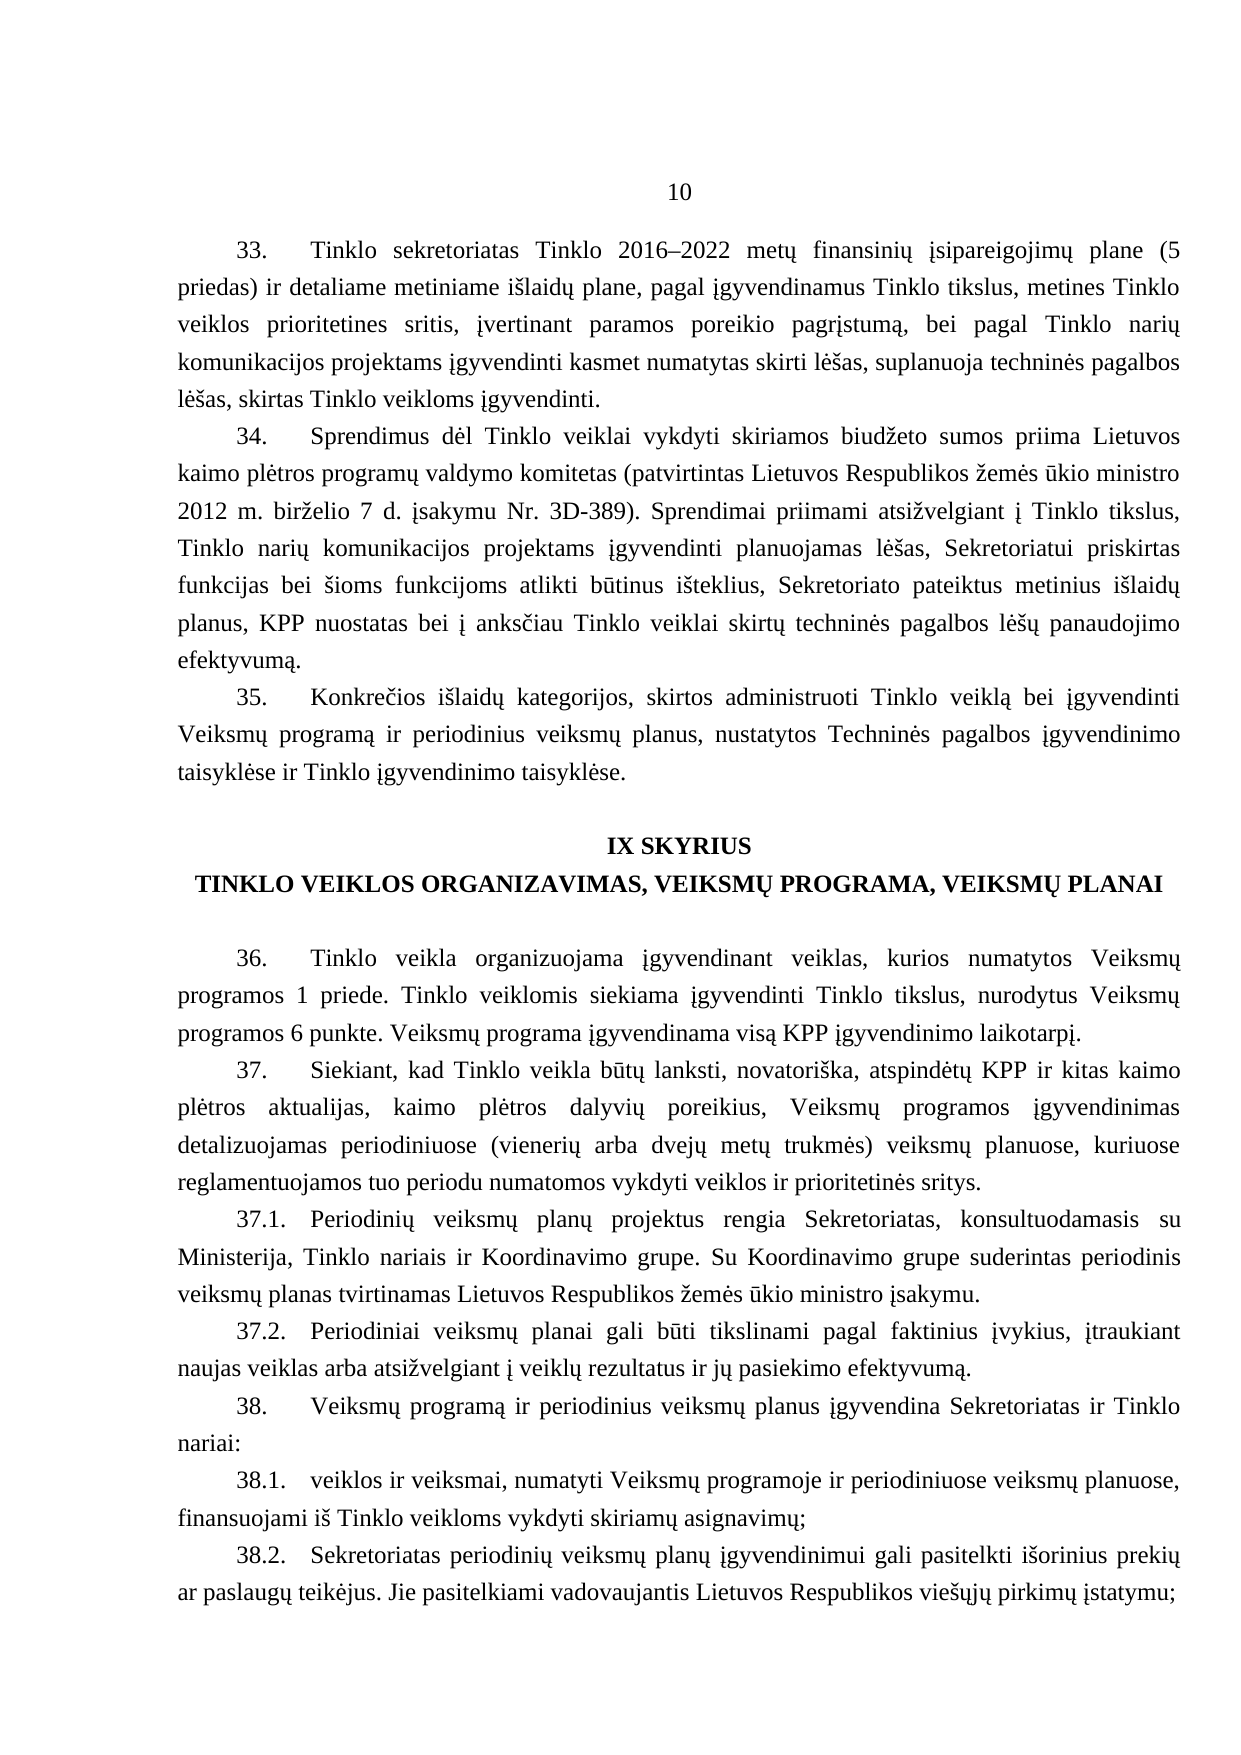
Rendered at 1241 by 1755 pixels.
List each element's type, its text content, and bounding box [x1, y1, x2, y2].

text 33. Tinklo sekretoriatas Tinklo 2016–2022 metų finansinių įsipareigojimų plane (5 priedas) ir detaliame metiniame išlaidų plane, pagal įgyvendinamus Tinklo tikslus, metines Tinklo veiklos prioritetines sritis, įvertinant paramos poreikio pagrįstumą, bei pagal Tinklo narių komunikacijos projektams įgyvendinti kasmet numatytas skirti lėšas, suplanuoja techninės pagalbos lėšas, skirtas Tinklo veikloms įgyvendinti. [177, 235, 1181, 413]
text 38.2. Sekretoriatas periodinių veiksmų planų įgyvendinimui gali pasitelkti išorinius prekių ar paslaugų teikėjus. Jie pasitelkiami vadovaujantis Lietuvos Respublikos viešųjų pirkimų įstatymu; [177, 1540, 1181, 1606]
text 38.1. veiklos ir veiksmai, numatyti Veiksmų programoje ir periodiniuose veiksmų planuose, finansuojami iš Tinklo veikloms vykdyti skiriamų asignavimų; [177, 1465, 1181, 1531]
text TINKLO veiklos organizavimas, Veiksmų programa, VEIKSMŲ PLANAI [177, 869, 1181, 897]
text ix SKYRIUS [177, 831, 1181, 860]
text 35. Konkrečios išlaidų kategorijos, skirtos administruoti Tinklo veiklą bei įgyvendinti Veiksmų programą ir periodinius veiksmų planus, nustatytos Techninės pagalbos įgyvendinimo taisyklėse ir Tinklo įgyvendinimo taisyklėse. [177, 682, 1181, 786]
text 37.2. Periodiniai veiksmų planai gali būti tikslinami pagal faktinius įvykius, įtraukiant naujas veiklas arba atsižvelgiant į veiklų rezultatus ir jų pasiekimo efektyvumą. [177, 1316, 1181, 1382]
text 38. Veiksmų programą ir periodinius veiksmų planus įgyvendina Sekretoriatas ir Tinklo nariai: [177, 1391, 1181, 1457]
text 37.1. Periodinių veiksmų planų projektus rengia Sekretoriatas, konsultuodamasis su Ministerija, Tinklo nariais ir Koordinavimo grupe. Su Koordinavimo grupe suderintas periodinis veiksmų planas tvirtinamas Lietuvos Respublikos žemės ūkio ministro įsakymu. [177, 1204, 1181, 1308]
text 37. Siekiant, kad Tinklo veikla būtų lanksti, novatoriška, atspindėtų KPP ir kitas kaimo plėtros aktualijas, kaimo plėtros dalyvių poreikius, Veiksmų programos įgyvendinimas detalizuojamas periodiniuose (vienerių arba dvejų metų trukmės) veiksmų planuose, kuriuose reglamentuojamos tuo periodu numatomos vykdyti veiklos ir prioritetinės sritys. [177, 1055, 1181, 1196]
text 36. Tinklo veikla organizuojama įgyvendinant veiklas, kurios numatytos Veiksmų programos 1 priede. Tinklo veiklomis siekiama įgyvendinti Tinklo tikslus, nurodytus Veiksmų programos 6 punkte. Veiksmų programa įgyvendinama visą KPP įgyvendinimo laikotarpį. [177, 943, 1181, 1047]
text 34. Sprendimus dėl Tinklo veiklai vykdyti skiriamos biudžeto sumos priima Lietuvos kaimo plėtros programų valdymo komitetas (patvirtintas Lietuvos Respublikos žemės ūkio ministro 2012 m. birželio 7 d. įsakymu Nr. 3D-389). Sprendimai priimami atsižvelgiant į Tinklo tikslus, Tinklo narių komunikacijos projektams įgyvendinti planuojamas lėšas, Sekretoriatui priskirtas funkcijas bei šioms funkcijoms atlikti būtinus išteklius, Sekretoriato pateiktus metinius išlaidų planus, KPP nuostatas bei į anksčiau Tinklo veiklai skirtų techninės pagalbos lėšų panaudojimo efektyvumą. [177, 421, 1181, 674]
